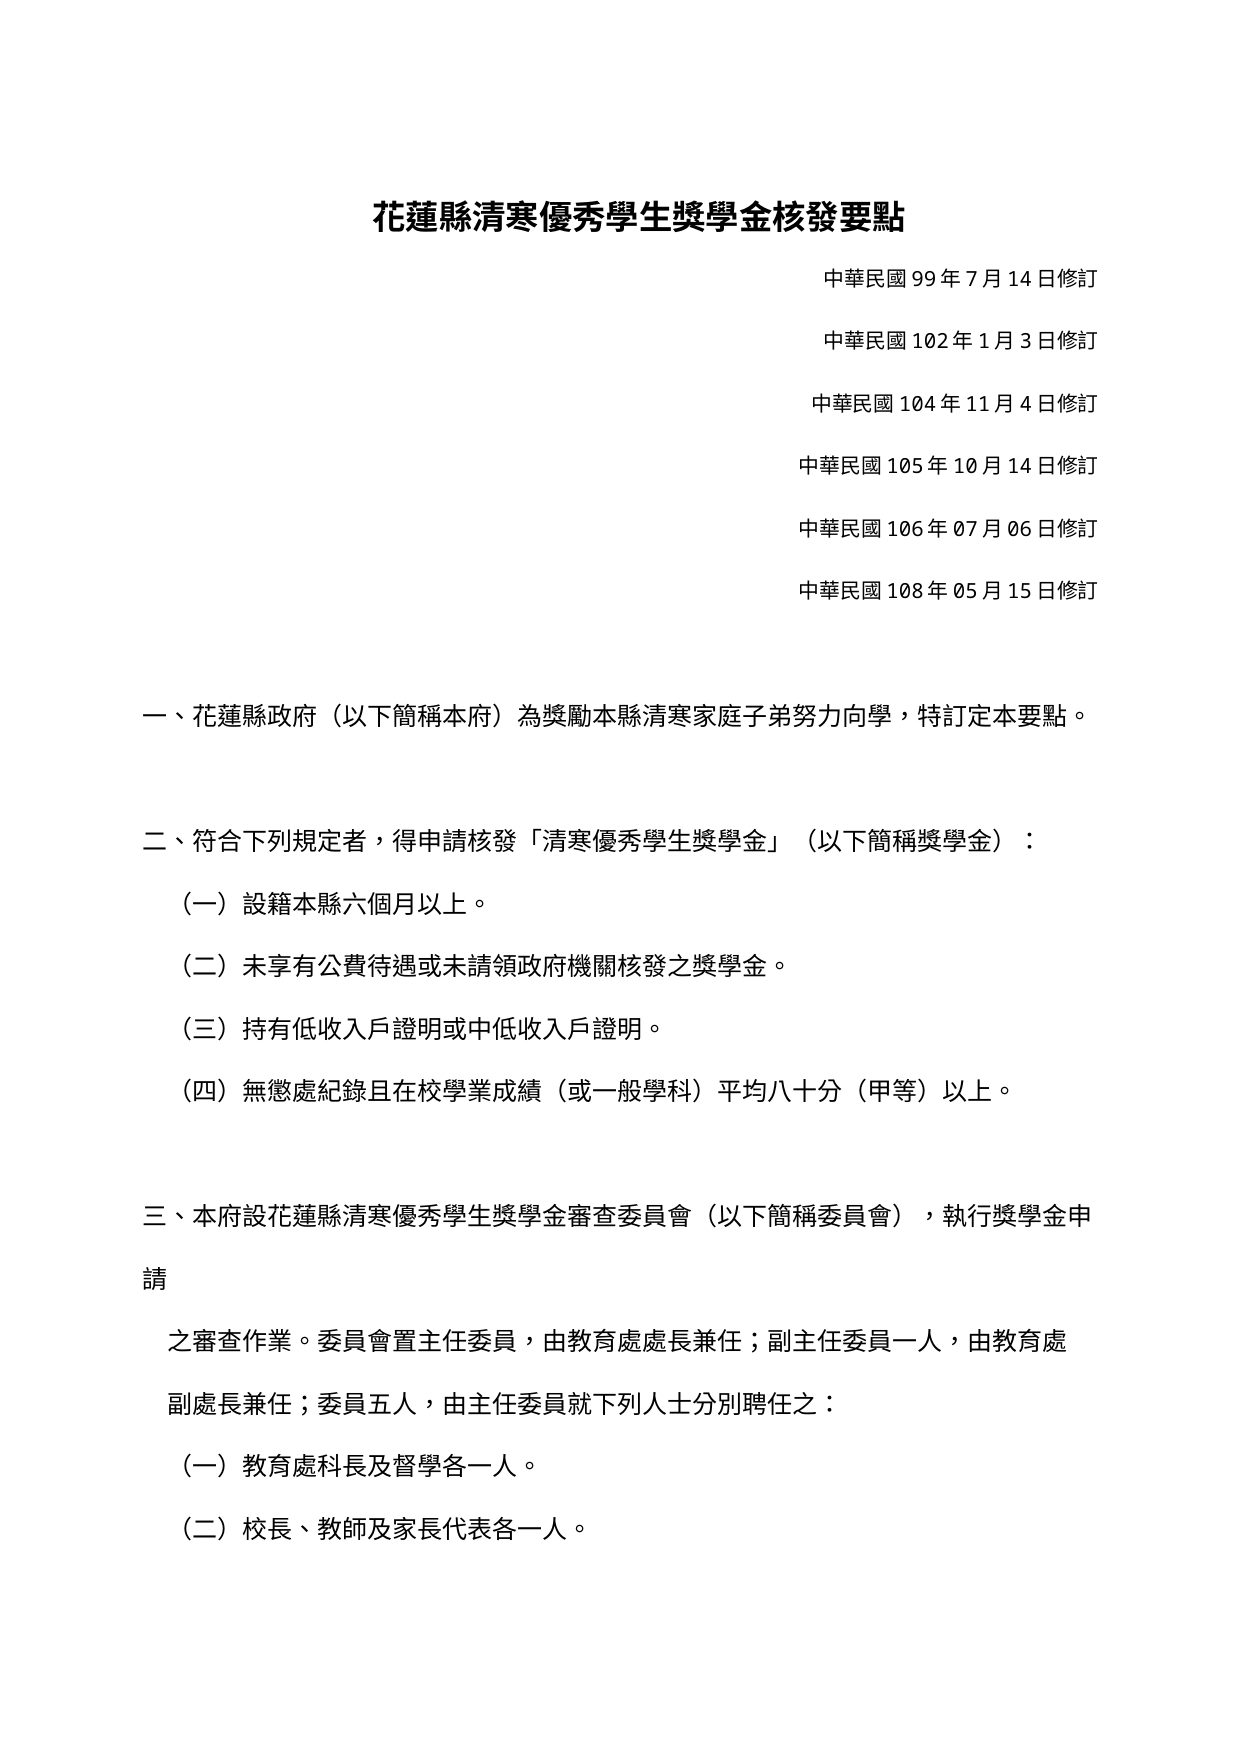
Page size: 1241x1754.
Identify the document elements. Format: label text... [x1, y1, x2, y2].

text 花蓮縣清寒優秀學生獎學金核發要點 [179, 173, 1098, 236]
text （三）持有低收入戶證明或中低收入戶證明。 [142, 986, 1098, 1048]
text 中華民國108年05月15日修訂 [142, 548, 1098, 611]
text 之審查作業。委員會置主任委員，由教育處處長兼任；副主任委員一人，由教育處 [142, 1298, 1098, 1361]
text 中華民國104年11月4日修訂 [142, 361, 1098, 423]
text 一、花蓮縣政府（以下簡稱本府）為獎勵本縣清寒家庭子弟努力向學，特訂定本要點。 [142, 673, 1098, 736]
text 中華民國106年07月06日修訂 [142, 486, 1098, 548]
text 中華民國99年7月14日修訂 [142, 236, 1098, 298]
text （四）無懲處紀錄且在校學業成績（或一般學科）平均八十分（甲等）以上。 [142, 1048, 1098, 1111]
text 中華民國105年10月14日修訂 [142, 423, 1098, 486]
text 中華民國102年1月3日修訂 [142, 298, 1098, 361]
text （一）設籍本縣六個月以上。 [142, 861, 1098, 923]
text 三、本府設花蓮縣清寒優秀學生獎學金審查委員會（以下簡稱委員會），執行獎學金申請 [142, 1173, 1098, 1298]
text （二）校長、教師及家長代表各一人。 [142, 1486, 1098, 1548]
text （二）未享有公費待遇或未請領政府機關核發之獎學金。 [142, 923, 1098, 986]
text 副處長兼任；委員五人，由主任委員就下列人士分別聘任之： [142, 1361, 1098, 1423]
text （一）教育處科長及督學各一人。 [142, 1423, 1098, 1486]
text 二、符合下列規定者，得申請核發「清寒優秀學生獎學金」（以下簡稱獎學金）： [142, 798, 1098, 861]
